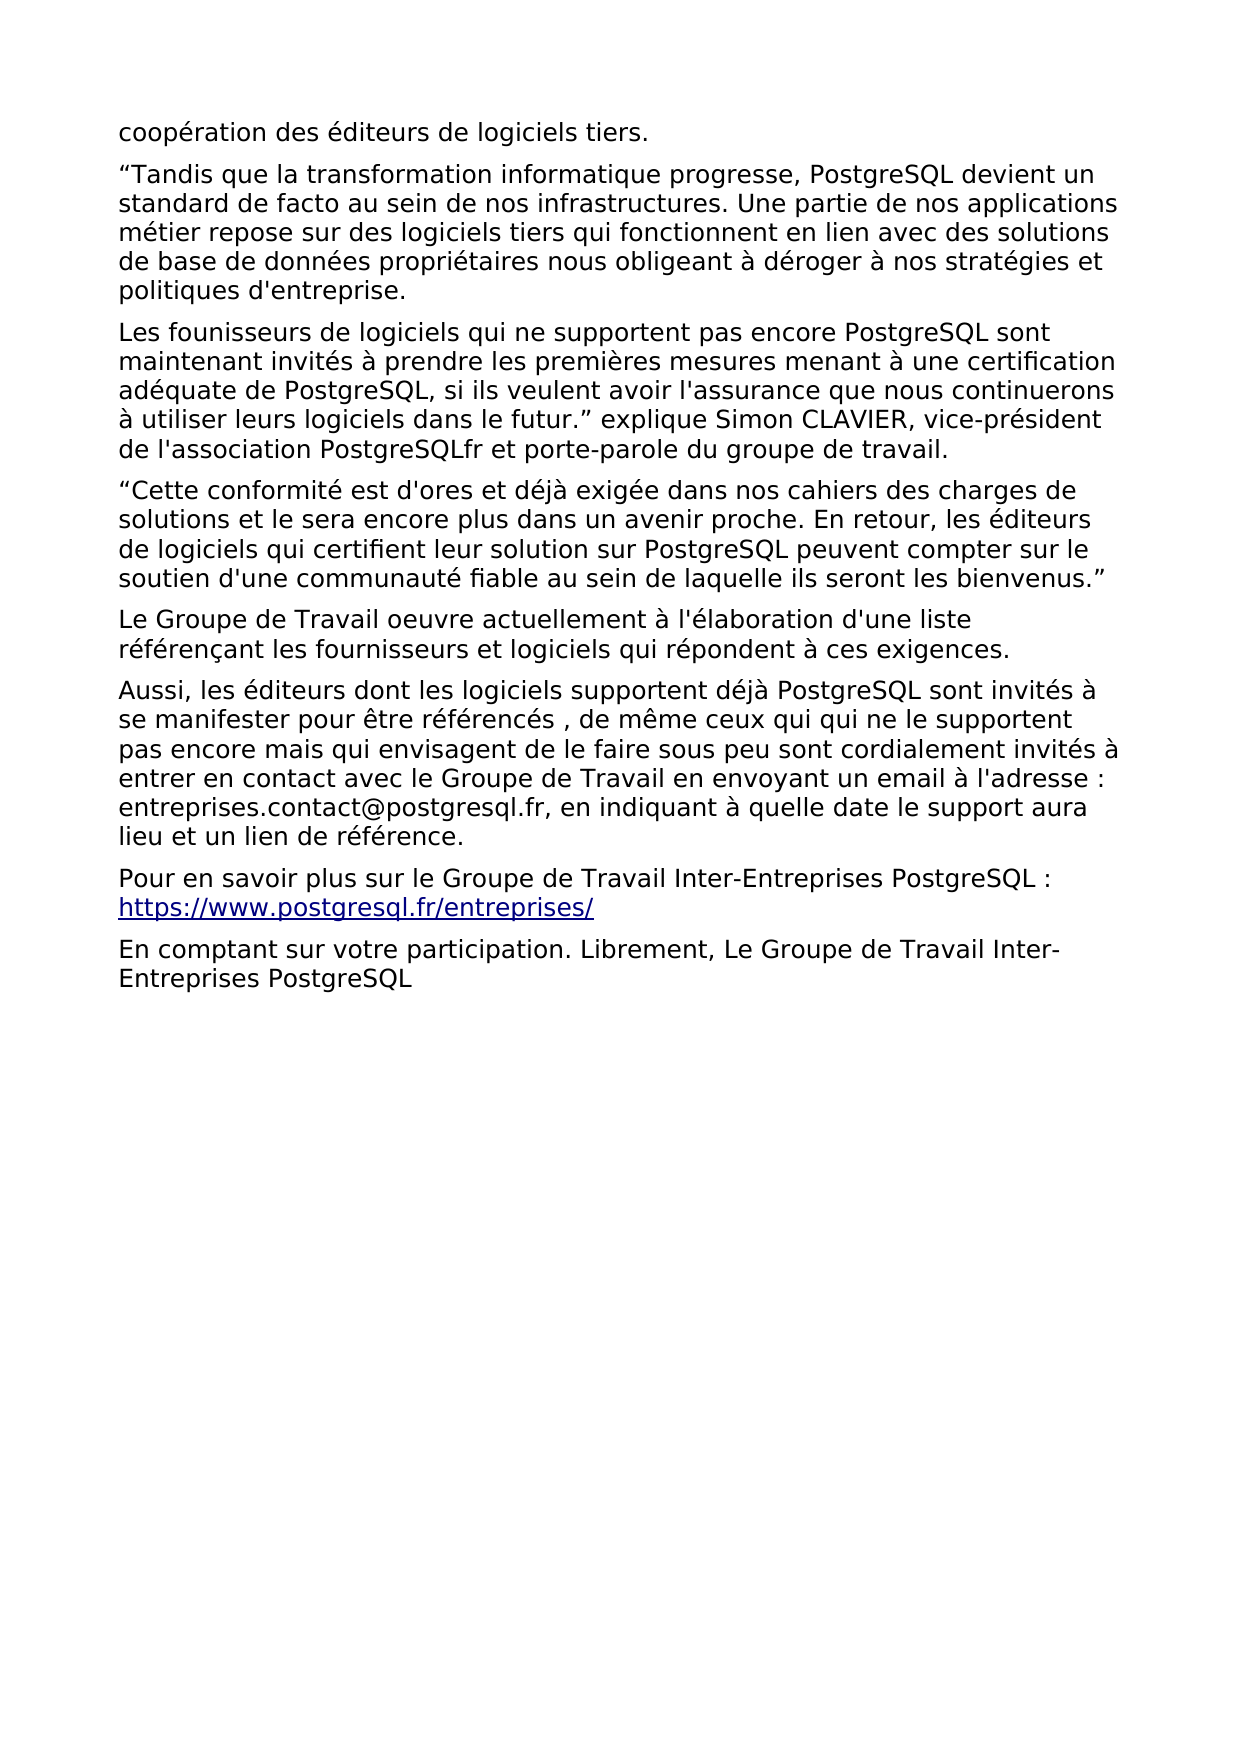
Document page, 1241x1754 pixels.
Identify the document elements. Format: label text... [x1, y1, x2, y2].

text Le Groupe de Travail oeuvre actuellement à l'élaboration d'une liste référençant les fournisseurs et logiciels qui répondent à ces exigences. [118, 606, 1122, 664]
text En comptant sur votre participation. Librement, Le Groupe de Travail Inter-Entreprises PostgreSQL [118, 935, 1122, 993]
text “Cette conformité est d'ores et déjà exigée dans nos cahiers des charges de solutions et le sera encore plus dans un avenir proche. En retour, les éditeurs de logiciels qui certifient leur solution sur PostgreSQL peuvent compter sur le soutien d'une communauté fiable au sein de laquelle ils seront les bienvenus.” [118, 476, 1122, 593]
text Pour en savoir plus sur le Groupe de Travail Inter-Entreprises PostgreSQL : https://www.postgresql.fr/entreprises/ [118, 864, 1122, 922]
text coopération des éditeurs de logiciels tiers. [118, 118, 1122, 147]
text Les founisseurs de logiciels qui ne supportent pas encore PostgreSQL sont maintenant invités à prendre les premières mesures menant à une certification adéquate de PostgreSQL, si ils veulent avoir l'assurance que nous continuerons à utiliser leurs logiciels dans le futur.” explique Simon CLAVIER, vice-président de l'association PostgreSQLfr et porte-parole du groupe de travail. [118, 318, 1122, 464]
text “Tandis que la transformation informatique progresse, PostgreSQL devient un standard de facto au sein de nos infrastructures. Une partie de nos applications métier repose sur des logiciels tiers qui fonctionnent en lien avec des solutions de base de données propriétaires nous obligeant à déroger à nos stratégies et politiques d'entreprise. [118, 160, 1122, 306]
text Aussi, les éditeurs dont les logiciels supportent déjà PostgreSQL sont invités à se manifester pour être référencés , de même ceux qui qui ne le supportent pas encore mais qui envisagent de le faire sous peu sont cordialement invités à entrer en contact avec le Groupe de Travail en envoyant un email à l'adresse : entreprises.contact@postgresql.fr, en indiquant à quelle date le support aura lieu et un lien de référence. [118, 676, 1122, 851]
